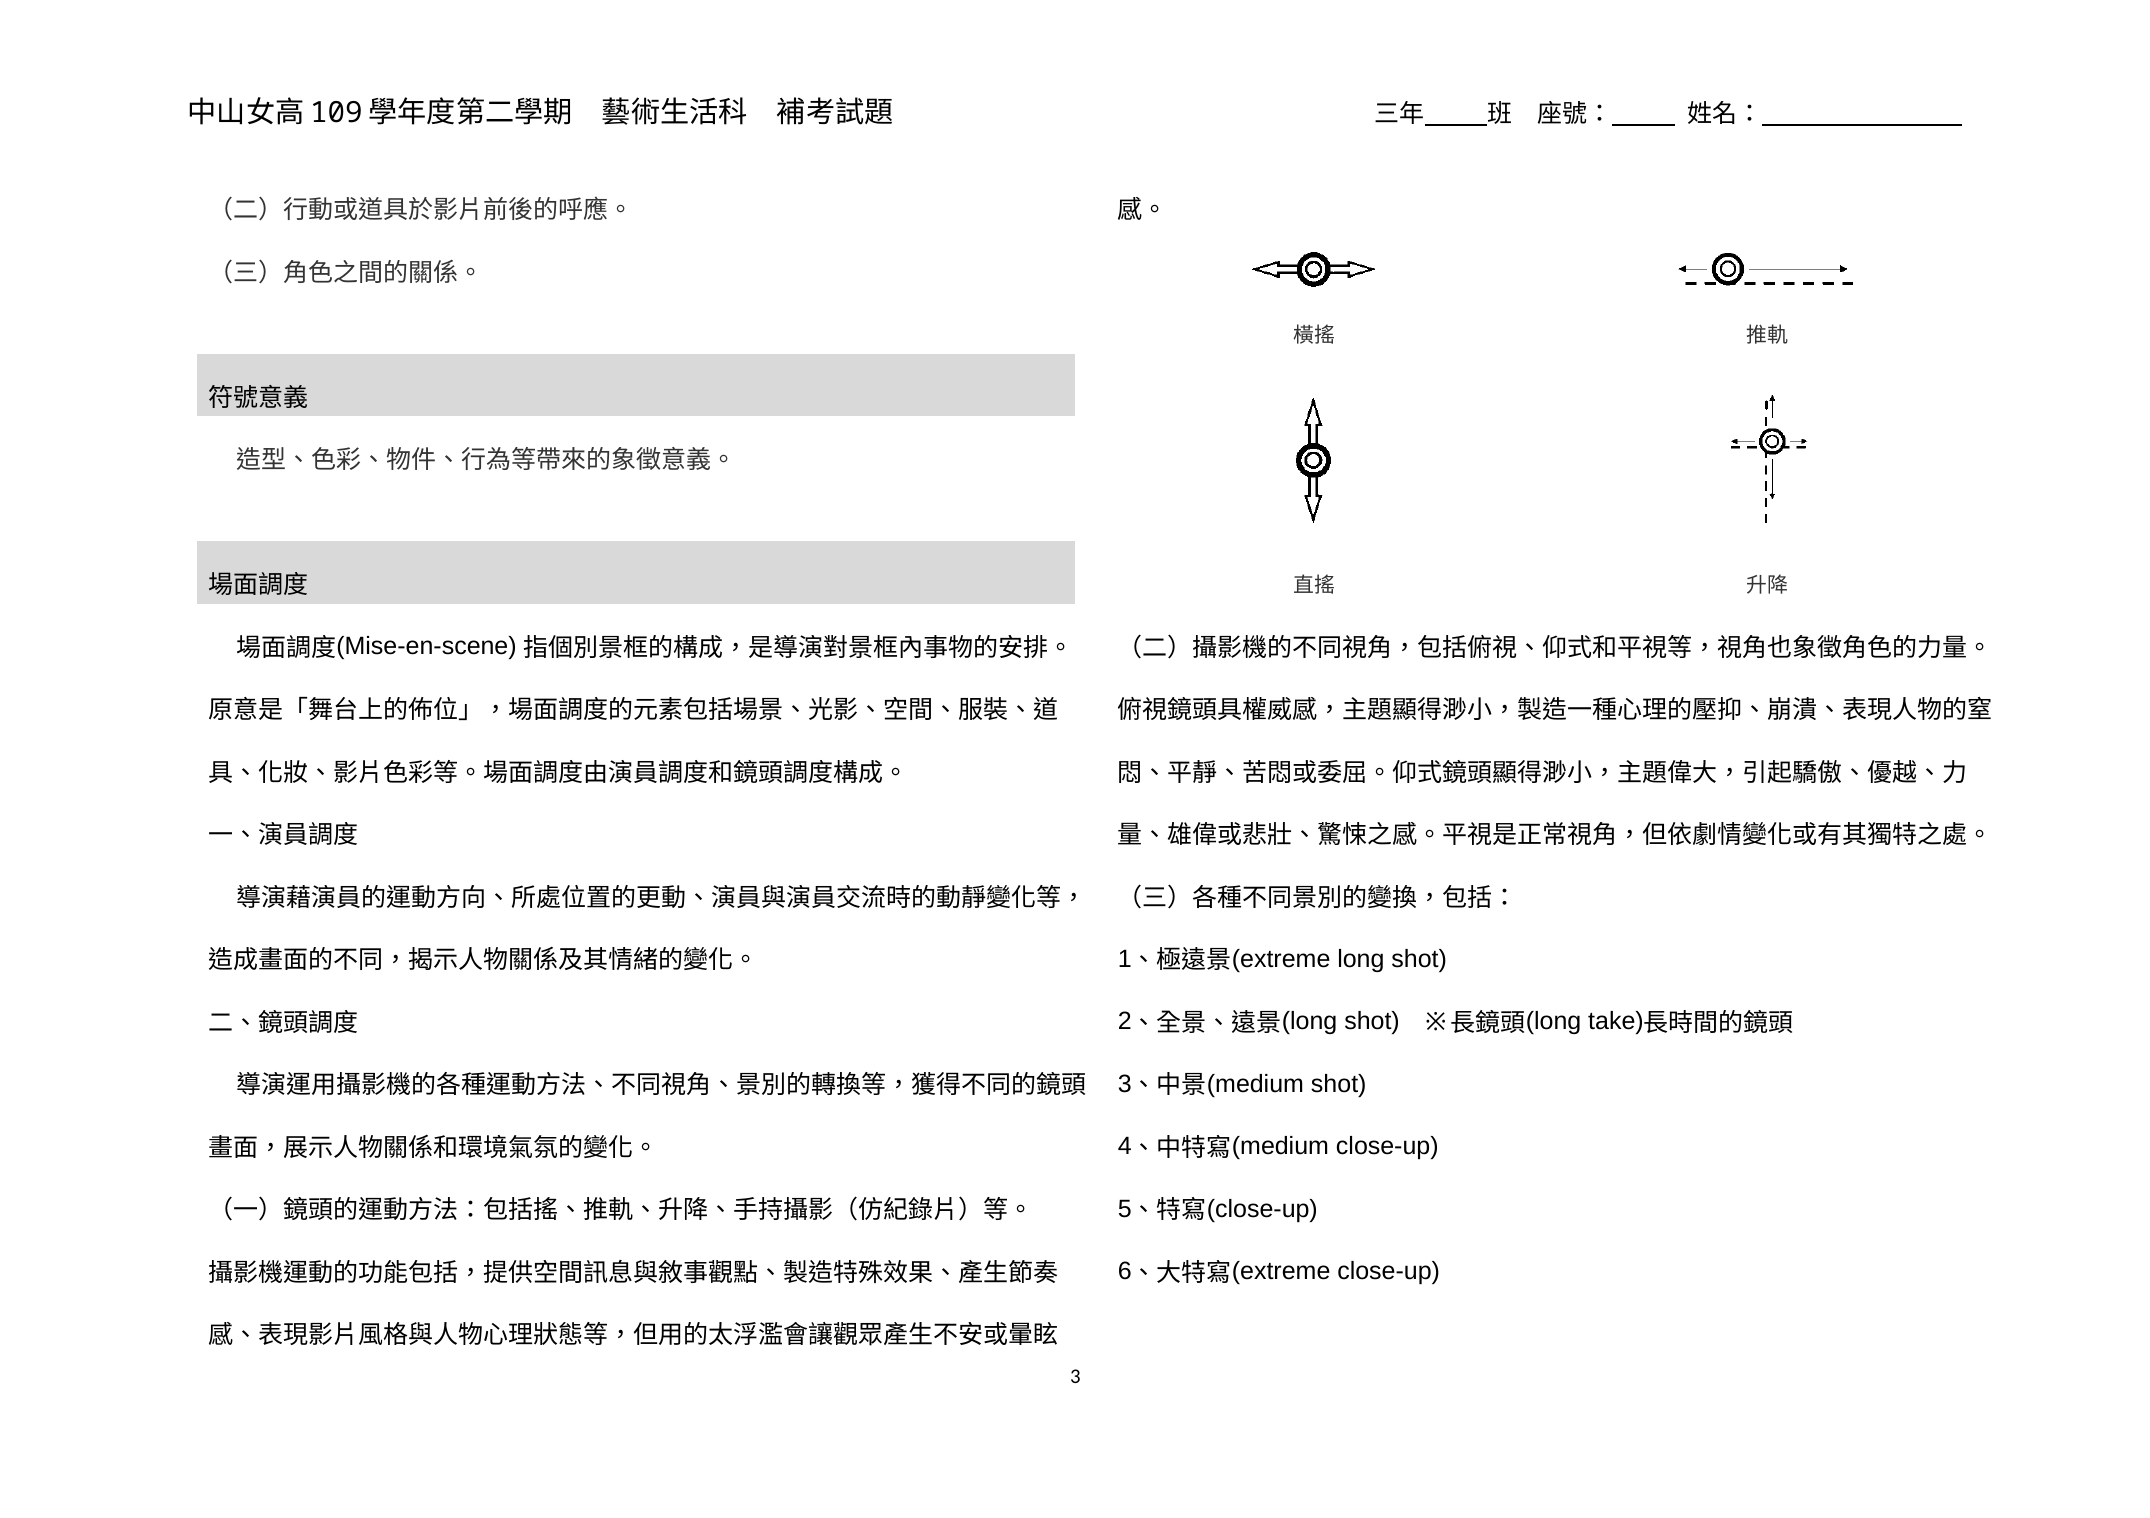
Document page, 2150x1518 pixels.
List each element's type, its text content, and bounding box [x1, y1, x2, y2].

table_cell （二）行動或道具於影片前後的呼應。 （三）角色之間的關係。 [197, 166, 778, 354]
table_cell 造型、色彩、物件、行為等帶來的象徵意義。 [197, 416, 1075, 541]
table_cell [1522, 354, 2013, 541]
table_cell 場面調度(Mise-en-scene) 指個別景框的構成，是導演對景框內事物的安排。原意是「舞台上的佈位」，場面調度的元素包括場景、光影、空間、服裝、道具、化妝、影片色彩等。場面調度由演員調度和鏡頭調度構成。 一、演員調度 導演藉演員的運動方向、所處位置的更動、演員與演員交流時的動靜變化等，造成畫面的不同，揭示人物關係及其情緒的變化。 二、鏡頭調度 導演運用攝影機的各種運動方法、不同視角、景別的轉換等，獲得不同的鏡頭畫面，展示人物關係和環境氣氛的變化。 （一）鏡頭的運動方法：包括搖、推軌、升降、手持攝影（仿紀錄片）等。 攝影機運動的功能包括，提供空間訊息與敘事觀點、製造特殊效果、產生節奏感、表現影片風格與人物心理狀態等，但用的太浮濫會讓觀眾產生不安或暈眩感。 [197, 604, 1075, 1354]
table_cell 升降 [1522, 541, 2013, 604]
table_cell （二）攝影機的不同視角，包括俯視、仰式和平視等，視角也象徵角色的力量。俯視鏡頭具權威感，主題顯得渺小，製造一種心理的壓抑、崩潰、表現人物的窒悶、平靜、苦悶或委屈。仰式鏡頭顯得渺小，主題偉大，引起驕傲、優越、力量、雄偉或悲壯、驚悚之感。平視是正常視角，但依劇情變化或有其獨特之處。 （三）各種不同景別的變換，包括： 1、極遠景(extreme long shot) 2、全景、遠景(long shot) ※長鏡頭(long take)長時間的鏡頭 3、中景(medium shot) 4、中特寫(medium close-up) 5、特寫(close-up) 6、大特寫(extreme close-up) [1106, 604, 2013, 1354]
table_cell [1106, 229, 1522, 291]
table_cell 推軌 [1522, 291, 2013, 354]
table_cell [1106, 354, 1522, 541]
table_cell [778, 166, 1075, 354]
table_cell 符號意義 [197, 354, 1075, 416]
table_cell 場面調度(Mise-en-scene) 指個別景框的構成，是導演對景框內事物的安排。原意是「舞台上的佈位」，場面調度的元素包括場景、光影、空間、服裝、道具、化妝、影片色彩等。場面調度由演員調度和鏡頭調度構成。 一、演員調度 導演藉演員的運動方向、所處位置的更動、演員與演員交流時的動靜變化等，造成畫面的不同，揭示人物關係及其情緒的變化。 二、鏡頭調度 導演運用攝影機的各種運動方法、不同視角、景別的轉換等，獲得不同的鏡頭畫面，展示人物關係和環境氣氛的變化。 （一）鏡頭的運動方法：包括搖、推軌、升降、手持攝影（仿紀錄片）等。 攝影機運動的功能包括，提供空間訊息與敘事觀點、製造特殊效果、產生節奏感、表現影片風格與人物心理狀態等，但用的太浮濫會讓觀眾產生不安或暈眩感。 [1106, 166, 2013, 229]
table_cell 直搖 [1106, 541, 1522, 604]
table_cell [1522, 229, 2013, 291]
table_cell 場面調度 [197, 541, 1075, 604]
table_cell 橫搖 [1106, 291, 1522, 354]
